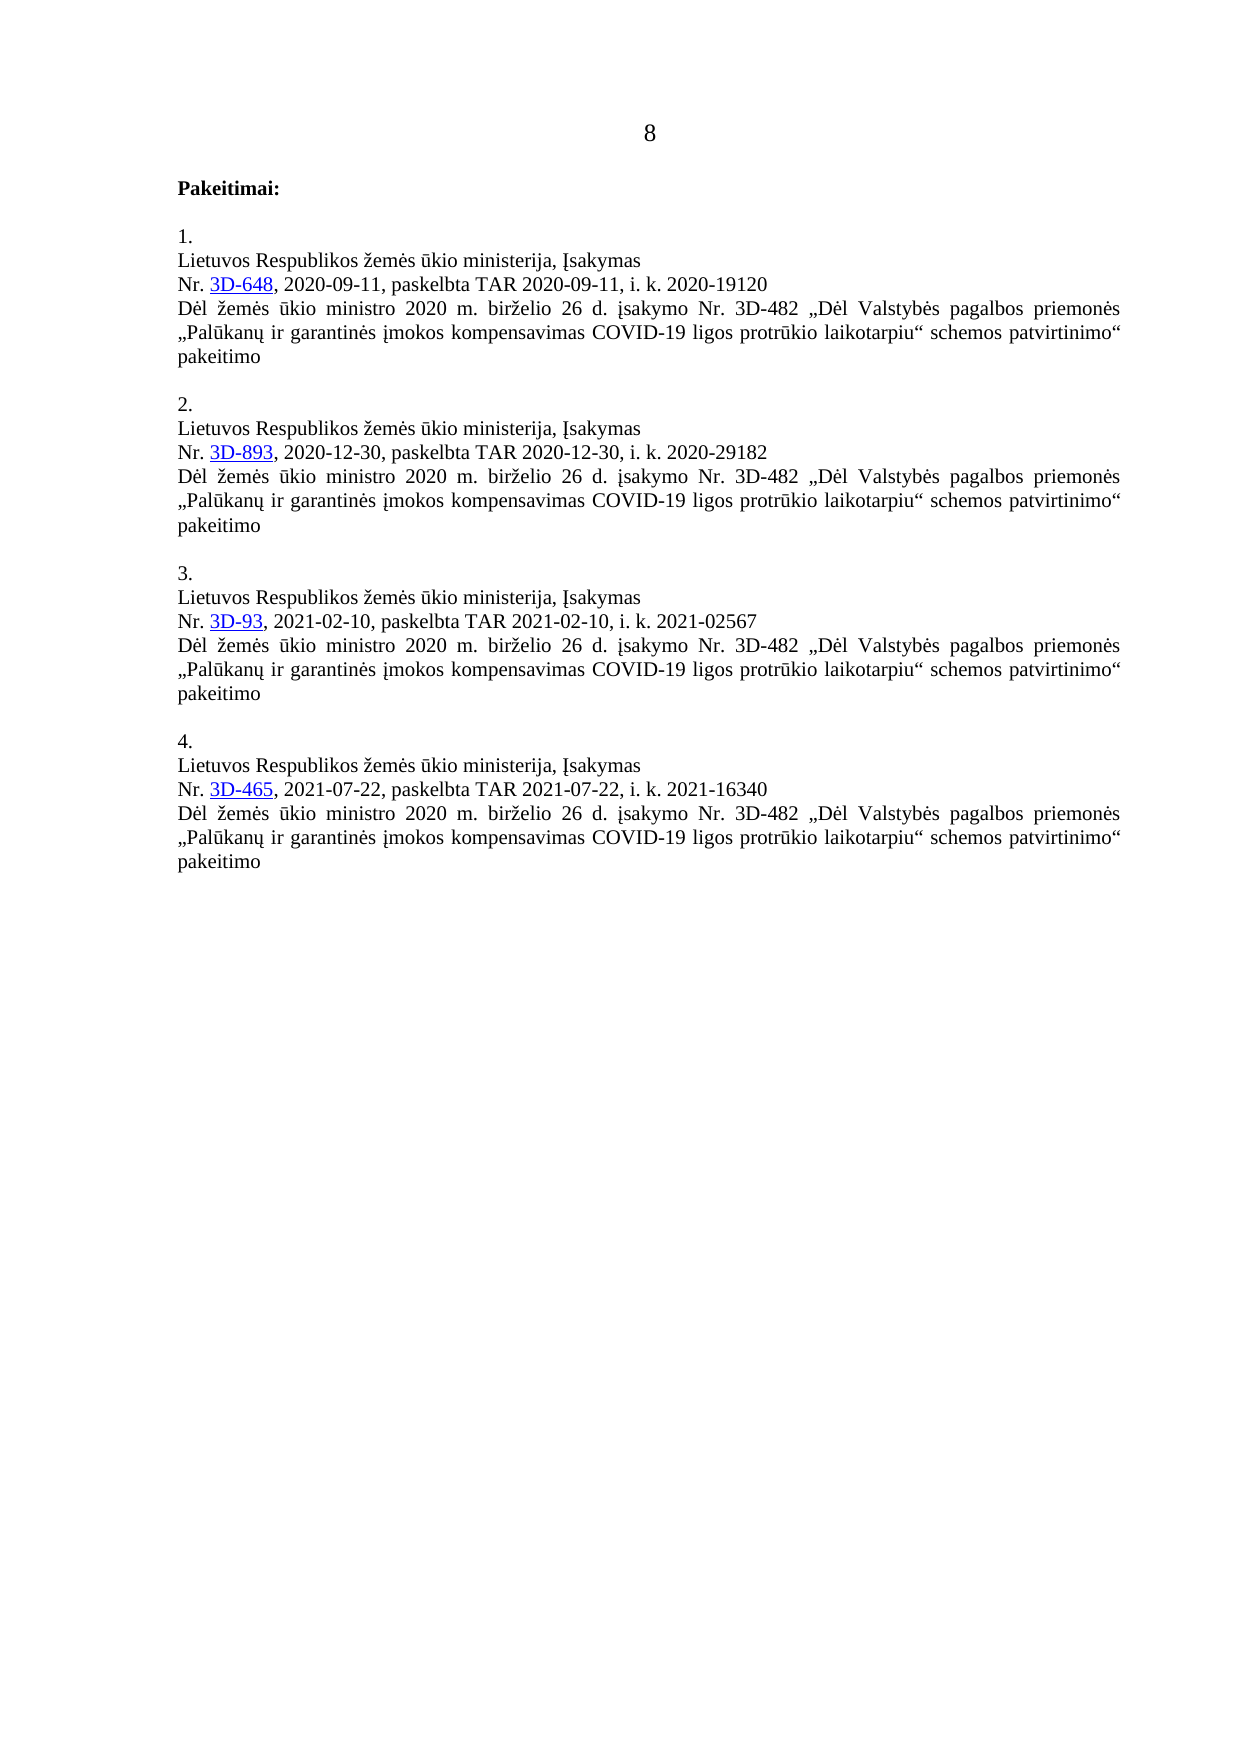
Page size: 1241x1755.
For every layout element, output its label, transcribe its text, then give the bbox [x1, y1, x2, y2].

text 2. [177, 392, 1122, 416]
text Lietuvos Respublikos žemės ūkio ministerija, Įsakymas [177, 753, 1122, 777]
text 3. [177, 561, 1122, 585]
text Nr. 3D-648, 2020-09-11, paskelbta TAR 2020-09-11, i. k. 2020-19120 [177, 272, 1122, 296]
text Dėl žemės ūkio ministro 2020 m. birželio 26 d. įsakymo Nr. 3D-482 „Dėl Valstybės pagalbos priemonės „Palūkanų ir garantinės įmokos kompensavimas COVID-19 ligos protrūkio laikotarpiu“ schemos patvirtinimo“ pakeitimo [177, 464, 1122, 537]
text Dėl žemės ūkio ministro 2020 m. birželio 26 d. įsakymo Nr. 3D-482 „Dėl Valstybės pagalbos priemonės „Palūkanų ir garantinės įmokos kompensavimas COVID-19 ligos protrūkio laikotarpiu“ schemos patvirtinimo“ pakeitimo [177, 296, 1122, 368]
text Nr. 3D-465, 2021-07-22, paskelbta TAR 2021-07-22, i. k. 2021-16340 [177, 777, 1122, 801]
text 1. [177, 224, 1122, 248]
text Lietuvos Respublikos žemės ūkio ministerija, Įsakymas [177, 416, 1122, 440]
text Nr. 3D-93, 2021-02-10, paskelbta TAR 2021-02-10, i. k. 2021-02567 [177, 609, 1122, 633]
text 4. [177, 729, 1122, 753]
text Lietuvos Respublikos žemės ūkio ministerija, Įsakymas [177, 585, 1122, 609]
text Dėl žemės ūkio ministro 2020 m. birželio 26 d. įsakymo Nr. 3D-482 „Dėl Valstybės pagalbos priemonės „Palūkanų ir garantinės įmokos kompensavimas COVID-19 ligos protrūkio laikotarpiu“ schemos patvirtinimo“ pakeitimo [177, 801, 1122, 873]
text Lietuvos Respublikos žemės ūkio ministerija, Įsakymas [177, 248, 1122, 272]
text Pakeitimai: [177, 176, 1122, 200]
text Nr. 3D-893, 2020-12-30, paskelbta TAR 2020-12-30, i. k. 2020-29182 [177, 440, 1122, 464]
text Dėl žemės ūkio ministro 2020 m. birželio 26 d. įsakymo Nr. 3D-482 „Dėl Valstybės pagalbos priemonės „Palūkanų ir garantinės įmokos kompensavimas COVID-19 ligos protrūkio laikotarpiu“ schemos patvirtinimo“ pakeitimo [177, 633, 1122, 705]
